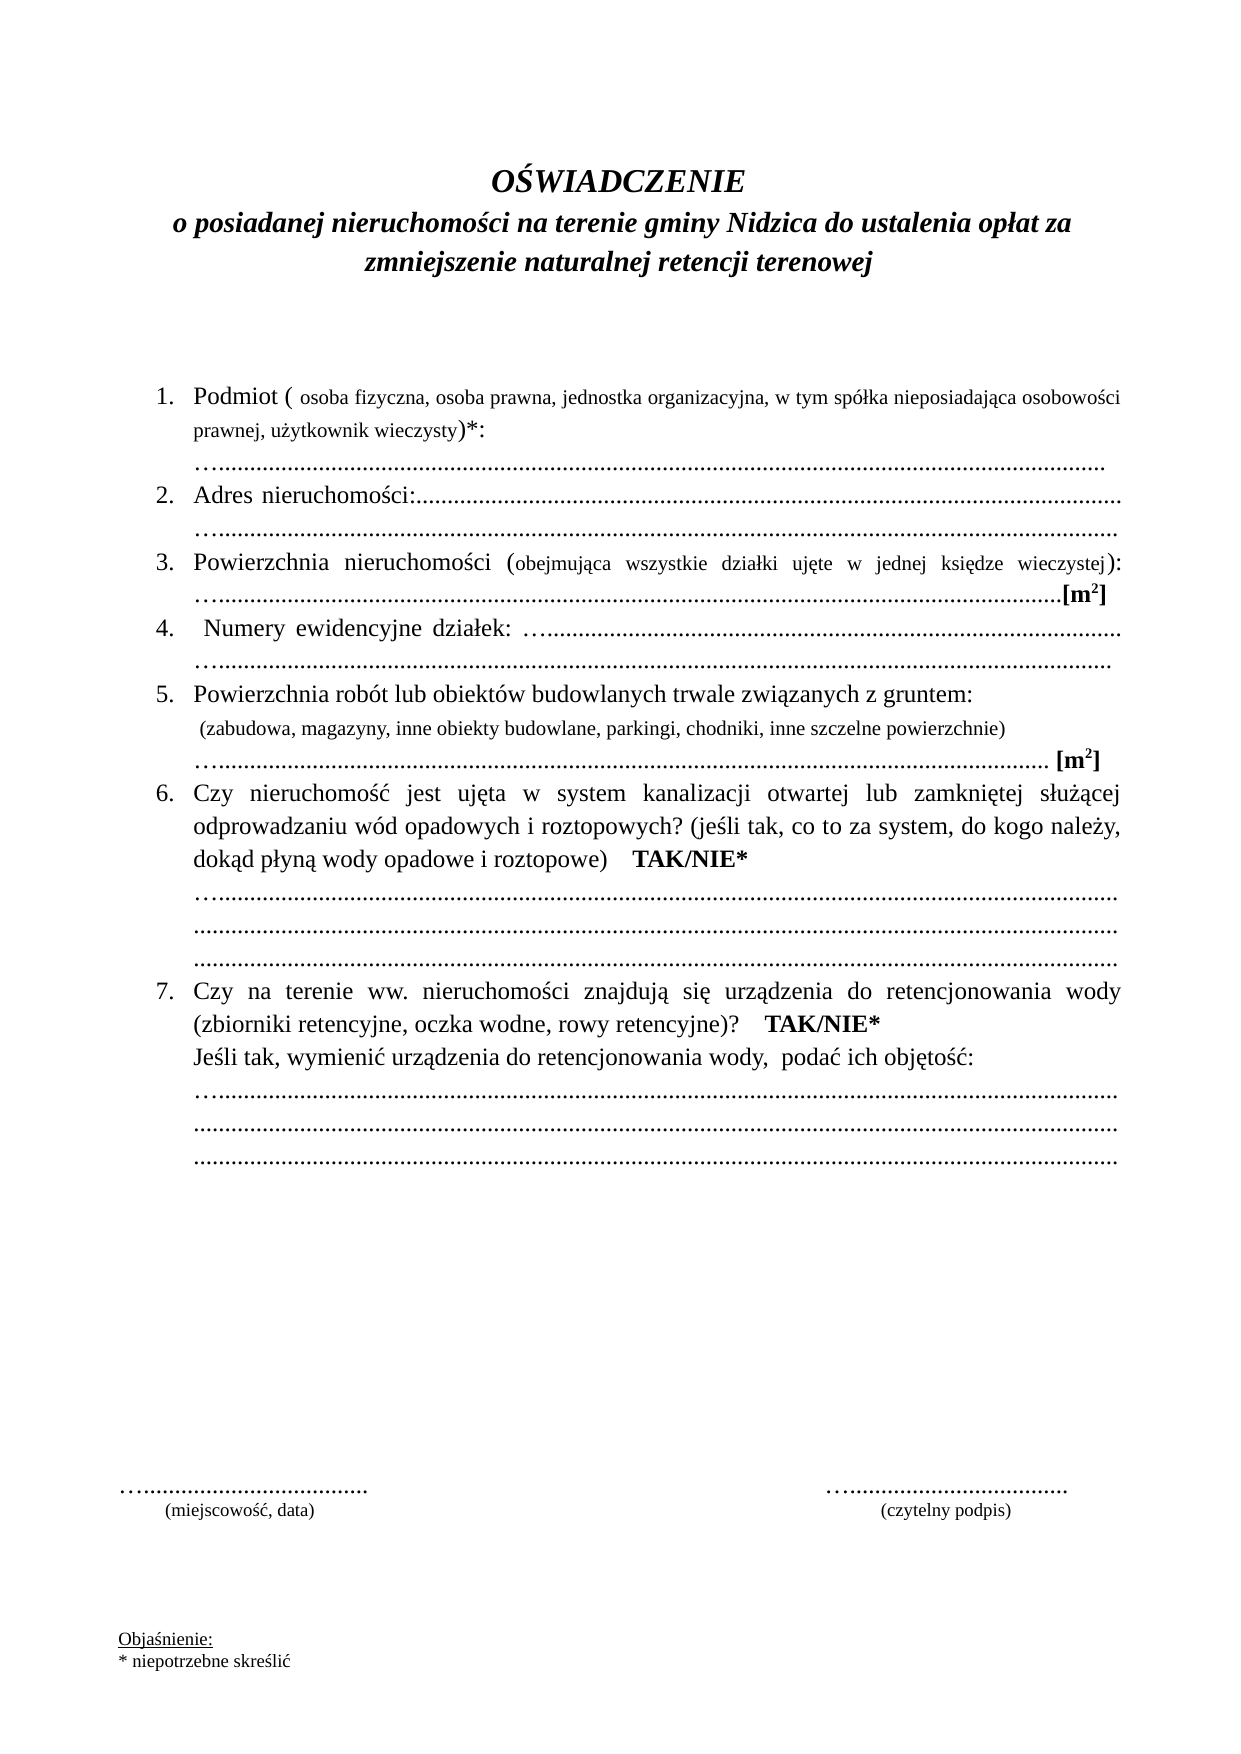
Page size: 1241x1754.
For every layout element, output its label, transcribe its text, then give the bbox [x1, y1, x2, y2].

text * niepotrzebne skreślić [118, 1650, 1122, 1671]
list Numery ewidencyjne działek: …............................................................................................ …............................................................................................................................................... [156, 613, 1122, 674]
text OŚWIADCZENIE [118, 161, 1122, 199]
list Powierzchnia robót lub obiektów budowlanych trwale związanych z gruntem: [156, 679, 1122, 707]
list Podmiot ( osoba fizyczna, osoba prawna, jednostka organizacyjna, w tym spółka nieposiadająca osobowości prawnej, użytkownik wieczysty)*: [156, 381, 1122, 443]
list …........................................................................................................................................................................................................................................................................................................................................................................................................................................................ [156, 1075, 1122, 1170]
text (miejscowość, data) (czytelny podpis) [118, 1499, 1122, 1520]
list (zabudowa, magazyny, inne obiekty budowlane, parkingi, chodniki, inne szczelne powierzchnie) [156, 712, 1122, 740]
list …..................................................................................................................................... [m2] [156, 745, 1122, 773]
text o posiadanej nieruchomości na terenie gminy Nidzica do ustalenia opłat za zmniejszenie naturalnej retencji terenowej [118, 205, 1122, 277]
list Powierzchnia nieruchomości (obejmująca wszystkie działki ujęte w jednej księdze wieczystej): ….......................................................................................................................................[m2] [156, 547, 1122, 608]
list Jeśli tak, wymienić urządzenia do retencjonowania wody, podać ich objętość: [156, 1042, 1122, 1071]
list ….............................................................................................................................................. [156, 447, 1122, 476]
list …........................................................................................................................................................................................................................................................................................................................................................................................................................................................ [156, 877, 1122, 972]
text Objaśnienie: [118, 1628, 1122, 1650]
list Czy nieruchomość jest ujęta w system kanalizacji otwartej lub zamkniętej służącej odprowadzaniu wód opadowych i roztopowych? (jeśli tak, co to za system, do kogo należy, dokąd płyną wody opadowe i roztopowe) TAK/NIE* [156, 778, 1122, 872]
text ….................................... …................................... [118, 1470, 1122, 1499]
list Adres nieruchomości:................................................................................................................. …................................................................................................................................................ [156, 481, 1122, 542]
list Czy na terenie ww. nieruchomości znajdują się urządzenia do retencjonowania wody (zbiorniki retencyjne, oczka wodne, rowy retencyjne)? TAK/NIE* [156, 976, 1122, 1038]
